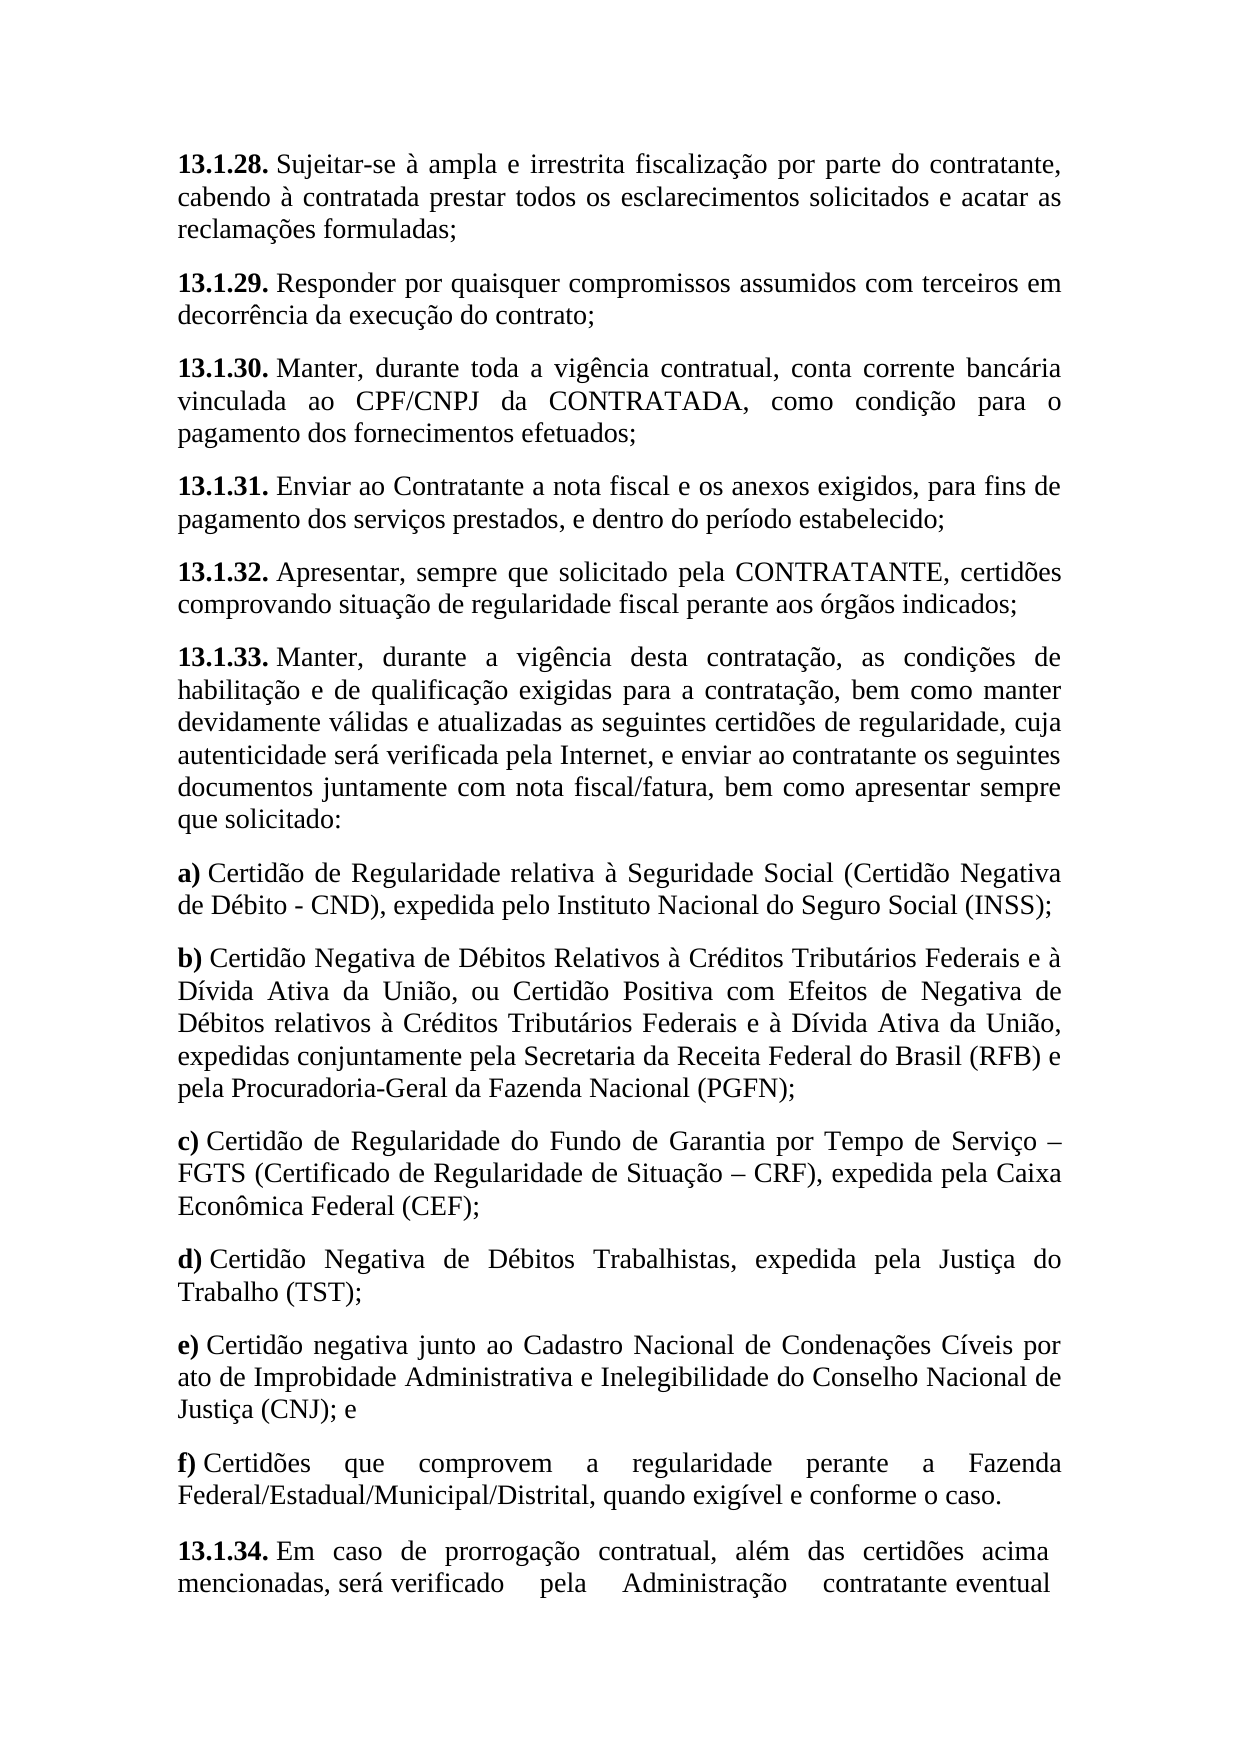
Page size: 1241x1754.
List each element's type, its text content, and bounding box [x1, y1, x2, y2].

text 13.1.33. Manter, durante a vigência desta contratação, as condições de habilitação e de qualificação exigidas para a contratação, bem como manter devidamente válidas e atualizadas as seguintes certidões de regularidade, cuja autenticidade será verificada pela Internet, e enviar ao contratante os seguintes documentos juntamente com nota fiscal/fatura, bem como apresentar sempre que solicitado: [177, 641, 1063, 835]
text a) Certidão de Regularidade relativa à Seguridade Social (Certidão Negativa de Débito - CND), expedida pelo Instituto Nacional do Seguro Social (INSS); [177, 856, 1063, 921]
text 13.1.32. Apresentar, sempre que solicitado pela CONTRATANTE, certidões comprovando situação de regularidade fiscal perante aos órgãos indicados; [177, 555, 1063, 620]
text b) Certidão Negativa de Débitos Relativos à Créditos Tributários Federais e à Dívida Ativa da União, ou Certidão Positiva com Efeitos de Negativa de Débitos relativos à Créditos Tributários Federais e à Dívida Ativa da União, expedidas conjuntamente pela Secretaria da Receita Federal do Brasil (RFB) e pela Procuradoria-Geral da Fazenda Nacional (PGFN); [177, 941, 1063, 1103]
text 13.1.28. Sujeitar-se à ampla e irrestrita fiscalização por parte do contratante, cabendo à contratada prestar todos os esclarecimentos solicitados e acatar as reclamações formuladas; [177, 148, 1063, 245]
text f) Certidões que comprovem a regularidade perante a Fazenda Federal/Estadual/Municipal/Distrital, quando exigível e conforme o caso. [177, 1446, 1063, 1511]
text e) Certidão negativa junto ao Cadastro Nacional de Condenações Cíveis por ato de Improbidade Administrativa e Inelegibilidade do Conselho Nacional de Justiça (CNJ); e [177, 1328, 1063, 1425]
text d) Certidão Negativa de Débitos Trabalhistas, expedida pela Justiça do Trabalho (TST); [177, 1242, 1063, 1307]
text 13.1.30. Manter, durante toda a vigência contratual, conta corrente bancária vinculada ao CPF/CNPJ da CONTRATADA, como condição para o pagamento dos fornecimentos efetuados; [177, 351, 1063, 448]
text 13.1.29. Responder por quaisquer compromissos assumidos com terceiros em decorrência da execução do contrato; [177, 266, 1063, 330]
text 13.1.31. Enviar ao Contratante a nota fiscal e os anexos exigidos, para fins de pagamento dos serviços prestados, e dentro do período estabelecido; [177, 469, 1063, 534]
text 13.1.34. Em caso de prorrogação contratual, além das certidões acima mencionadas, será verificado pela Administração contratante eventual [177, 1533, 1051, 1598]
text c) Certidão de Regularidade do Fundo de Garantia por Tempo de Serviço – FGTS (Certificado de Regularidade de Situação – CRF), expedida pela Caixa Econômica Federal (CEF); [177, 1124, 1063, 1221]
